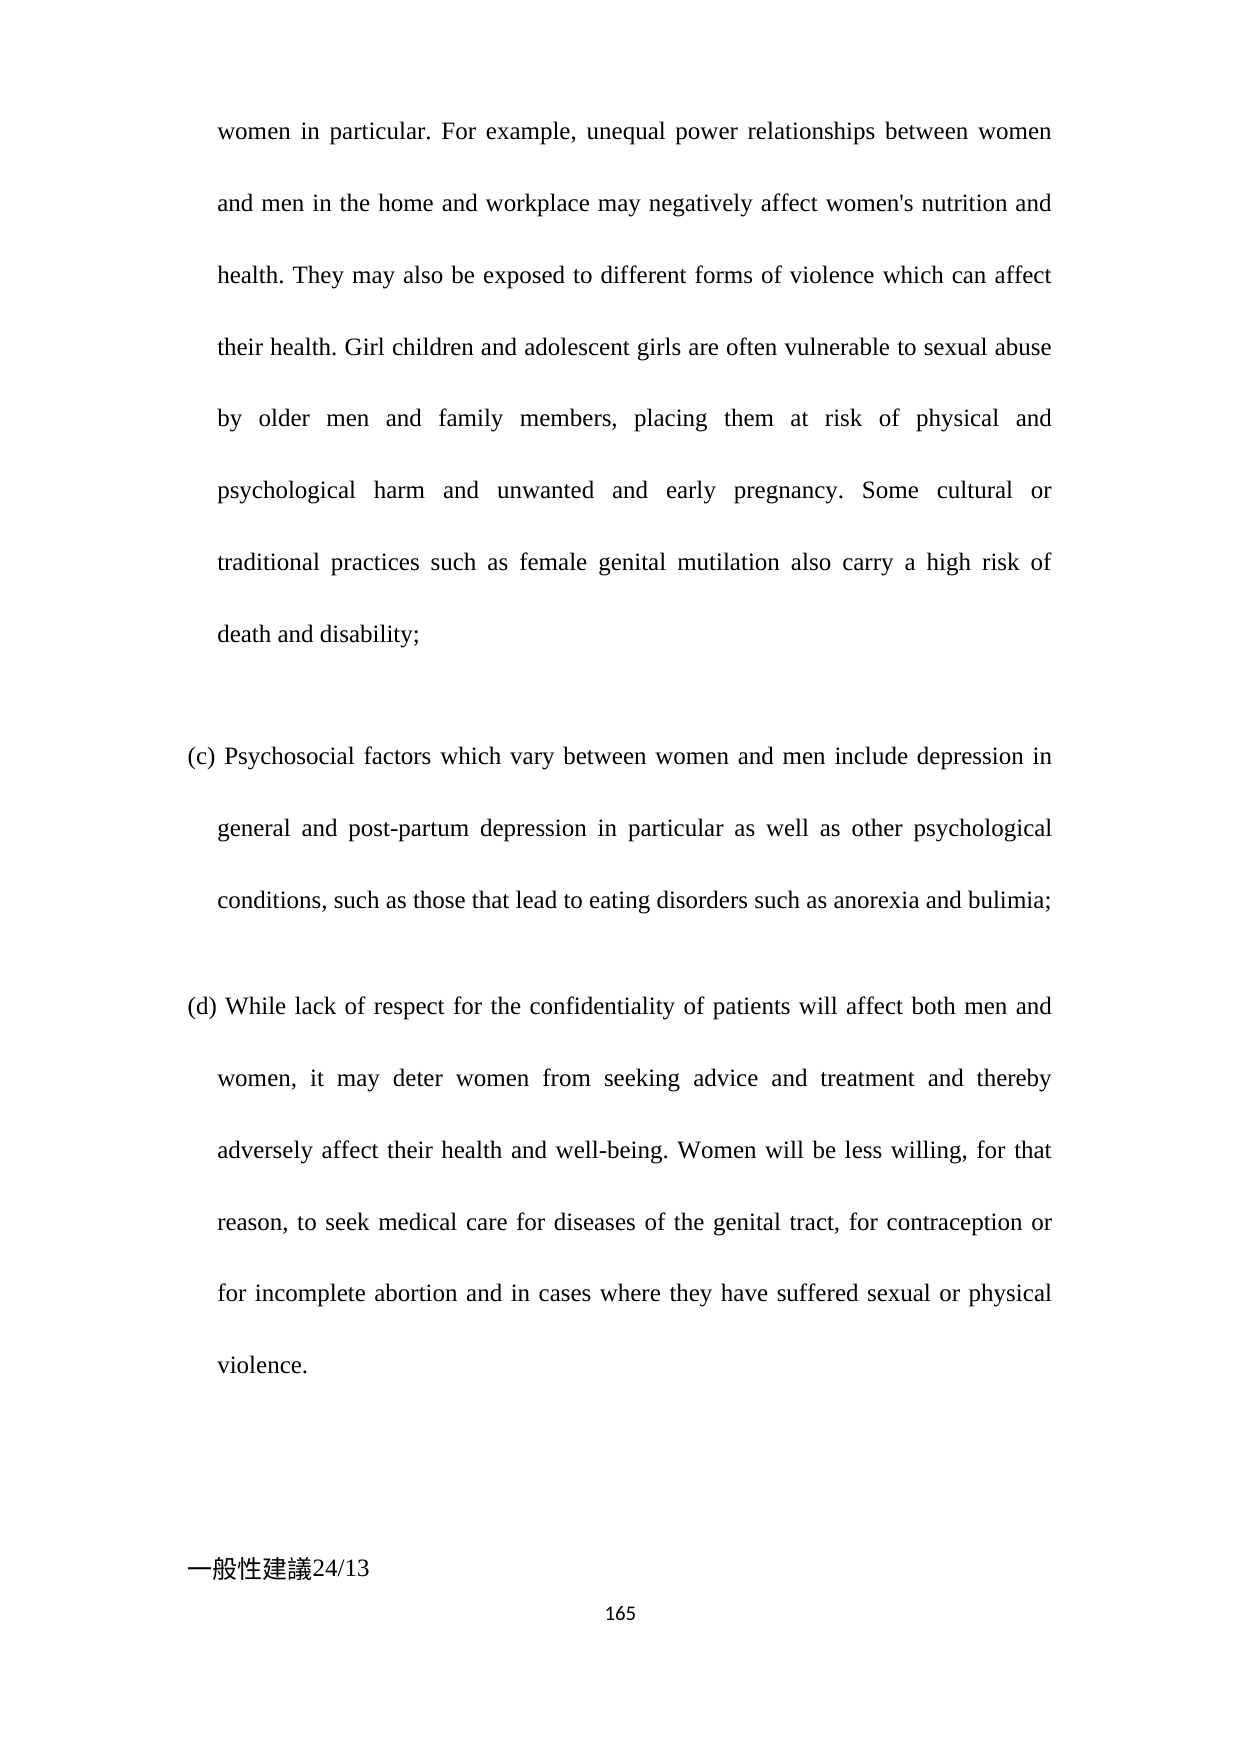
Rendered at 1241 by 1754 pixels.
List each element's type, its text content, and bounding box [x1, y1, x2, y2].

text (c) Psychosocial factors which vary between women and men include depression in general and post-partum depression in particular as well as other psychological conditions, such as those that lead to eating disorders such as anorexia and bulimia; [187, 714, 1053, 920]
text 一般性建議24/13 [187, 1526, 1053, 1589]
text (d) While lack of respect for the confidentiality of patients will affect both men and women, it may deter women from seeking advice and treatment and thereby adversely affect their health and well-being. Women will be less willing, for that reason, to seek medical care for diseases of the genital tract, for contraception or for incomplete abortion and in cases where they have suffered sexual or physical violence. [187, 964, 1053, 1386]
text women in particular. For example, unequal power relationships between women and men in the home and workplace may negatively affect women's nutrition and health. They may also be exposed to different forms of violence which can affect their health. Girl children and adolescent girls are often vulnerable to sexual abuse by older men and family members, placing them at risk of physical and psychological harm and unwanted and early pregnancy. Some cultural or traditional practices such as female genital mutilation also carry a high risk of death and disability; [187, 89, 1053, 654]
